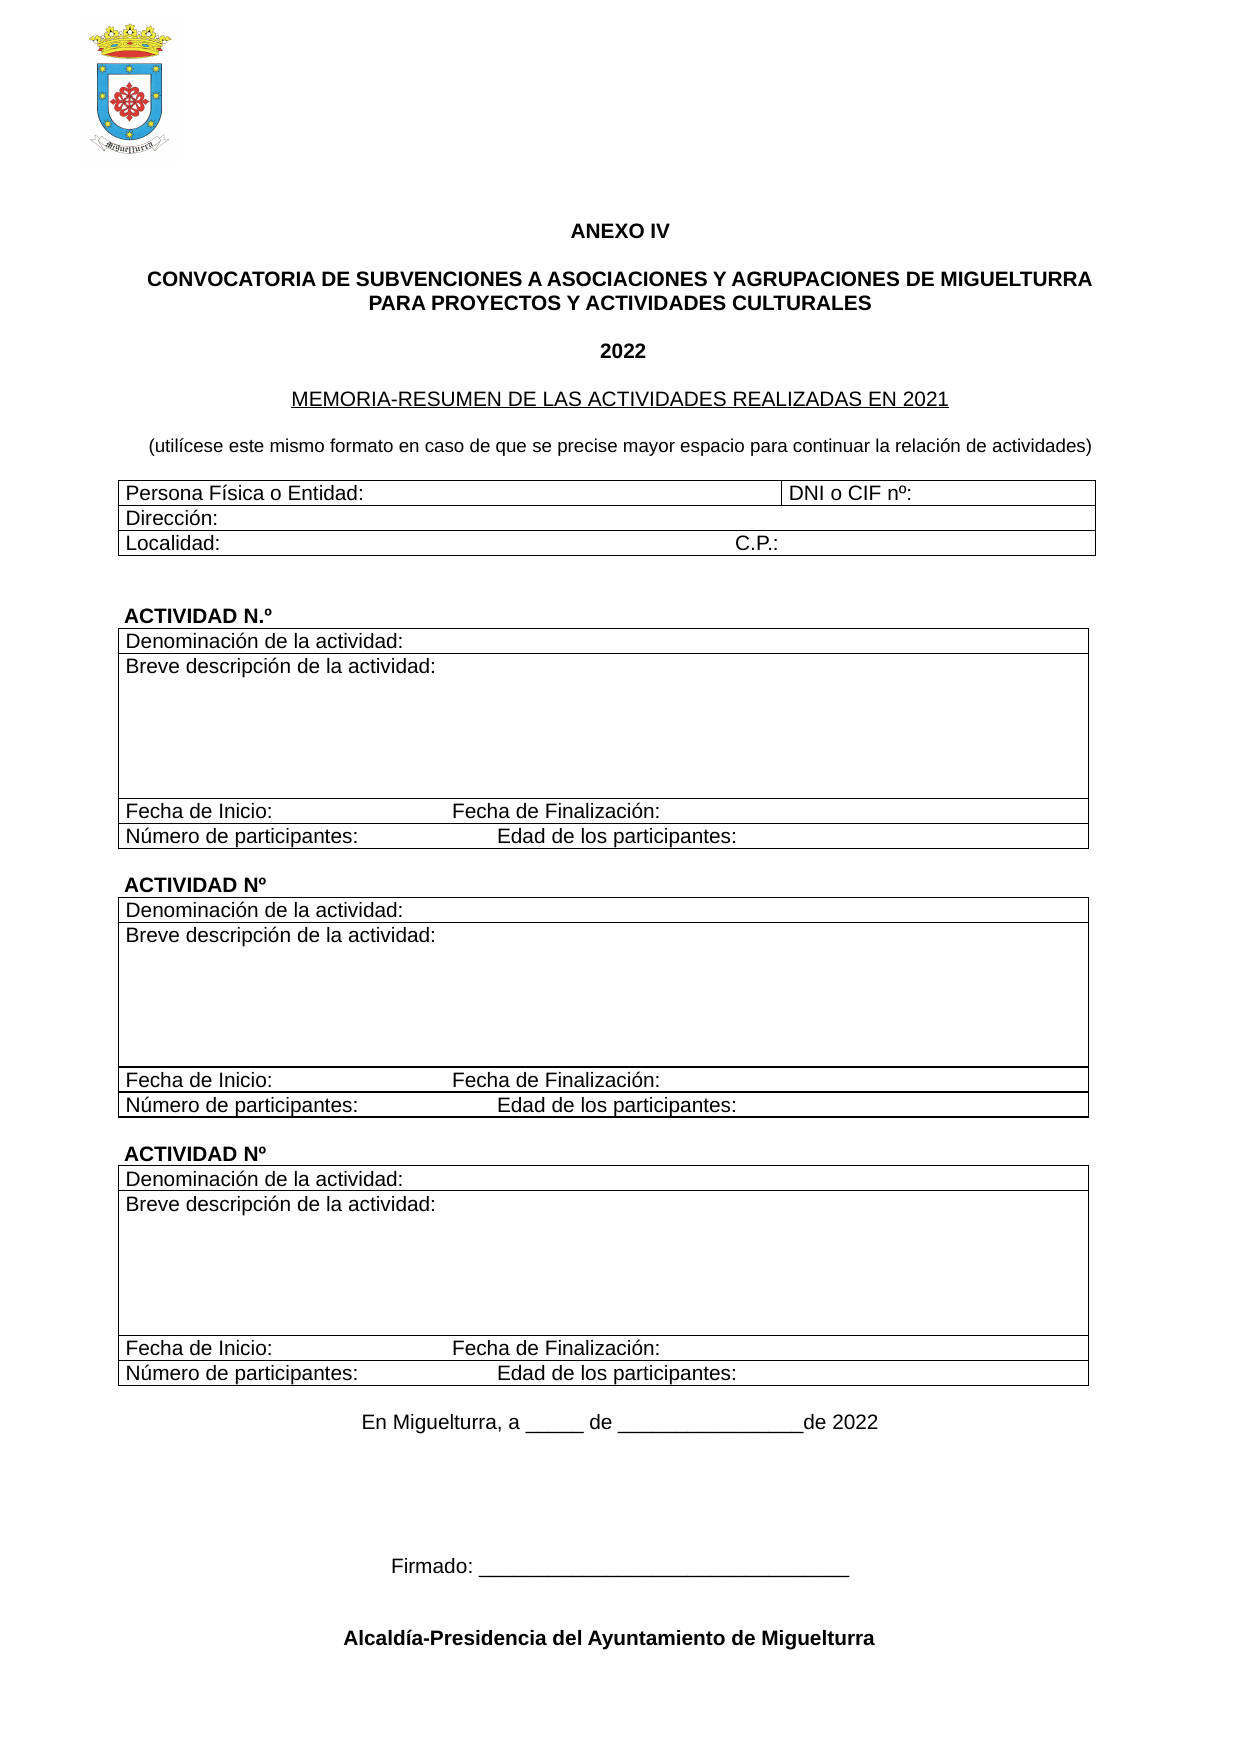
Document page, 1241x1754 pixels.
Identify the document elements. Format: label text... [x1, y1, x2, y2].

text ACTIVIDAD Nº [118, 1141, 1122, 1165]
picture [80, 16, 179, 162]
text Alcaldía-Presidencia del Ayuntamiento de Miguelturra [118, 1626, 1122, 1650]
table_cell Número de participantes: Edad de los participantes: [119, 1361, 1088, 1385]
text (utilícese este mismo formato en caso de que se precise mayor espacio para continuar la relación de actividades) [118, 434, 1122, 456]
text ACTIVIDAD N.º [118, 604, 1122, 628]
table_cell Número de participantes: Edad de los participantes: [119, 824, 1088, 848]
table_cell Breve descripción de la actividad: [119, 654, 1088, 798]
text En Miguelturra, a _____ de ________________de 2022 [118, 1410, 1122, 1434]
table_header Denominación de la actividad: [119, 629, 1088, 653]
table_cell Número de participantes: Edad de los participantes: [119, 1093, 1088, 1116]
table_cell Dirección: [119, 506, 1095, 530]
text CONVOCATORIA DE SUBVENCIONES A ASOCIACIONES Y AGRUPACIONES DE MIGUELTURRA PARA PROYECTOS Y ACTIVIDADES CULTURALES [118, 267, 1122, 314]
table_cell Localidad: C.P.: [119, 531, 1095, 555]
text Firmado: ________________________________ [118, 1554, 1122, 1578]
text 2022 [118, 338, 1122, 362]
table_cell Breve descripción de la actividad: [119, 923, 1088, 1066]
table_header Persona Física o Entidad: [119, 481, 781, 505]
table_cell Fecha de Inicio: Fecha de Finalización: [119, 1068, 1088, 1091]
text ACTIVIDAD Nº [118, 873, 1122, 897]
text MEMORIA-RESUMEN DE LAS ACTIVIDADES REALIZADAS EN 2021 [118, 386, 1122, 410]
table_header Denominación de la actividad: [119, 898, 1088, 922]
table_cell Breve descripción de la actividad: [119, 1191, 1088, 1335]
table_header Denominación de la actividad: [119, 1166, 1088, 1190]
table_cell Fecha de Inicio: Fecha de Finalización: [119, 1336, 1088, 1360]
text ANEXO IV [118, 219, 1122, 243]
table_header DNI o CIF nº: [782, 481, 1095, 505]
table_cell Fecha de Inicio: Fecha de Finalización: [119, 799, 1088, 823]
